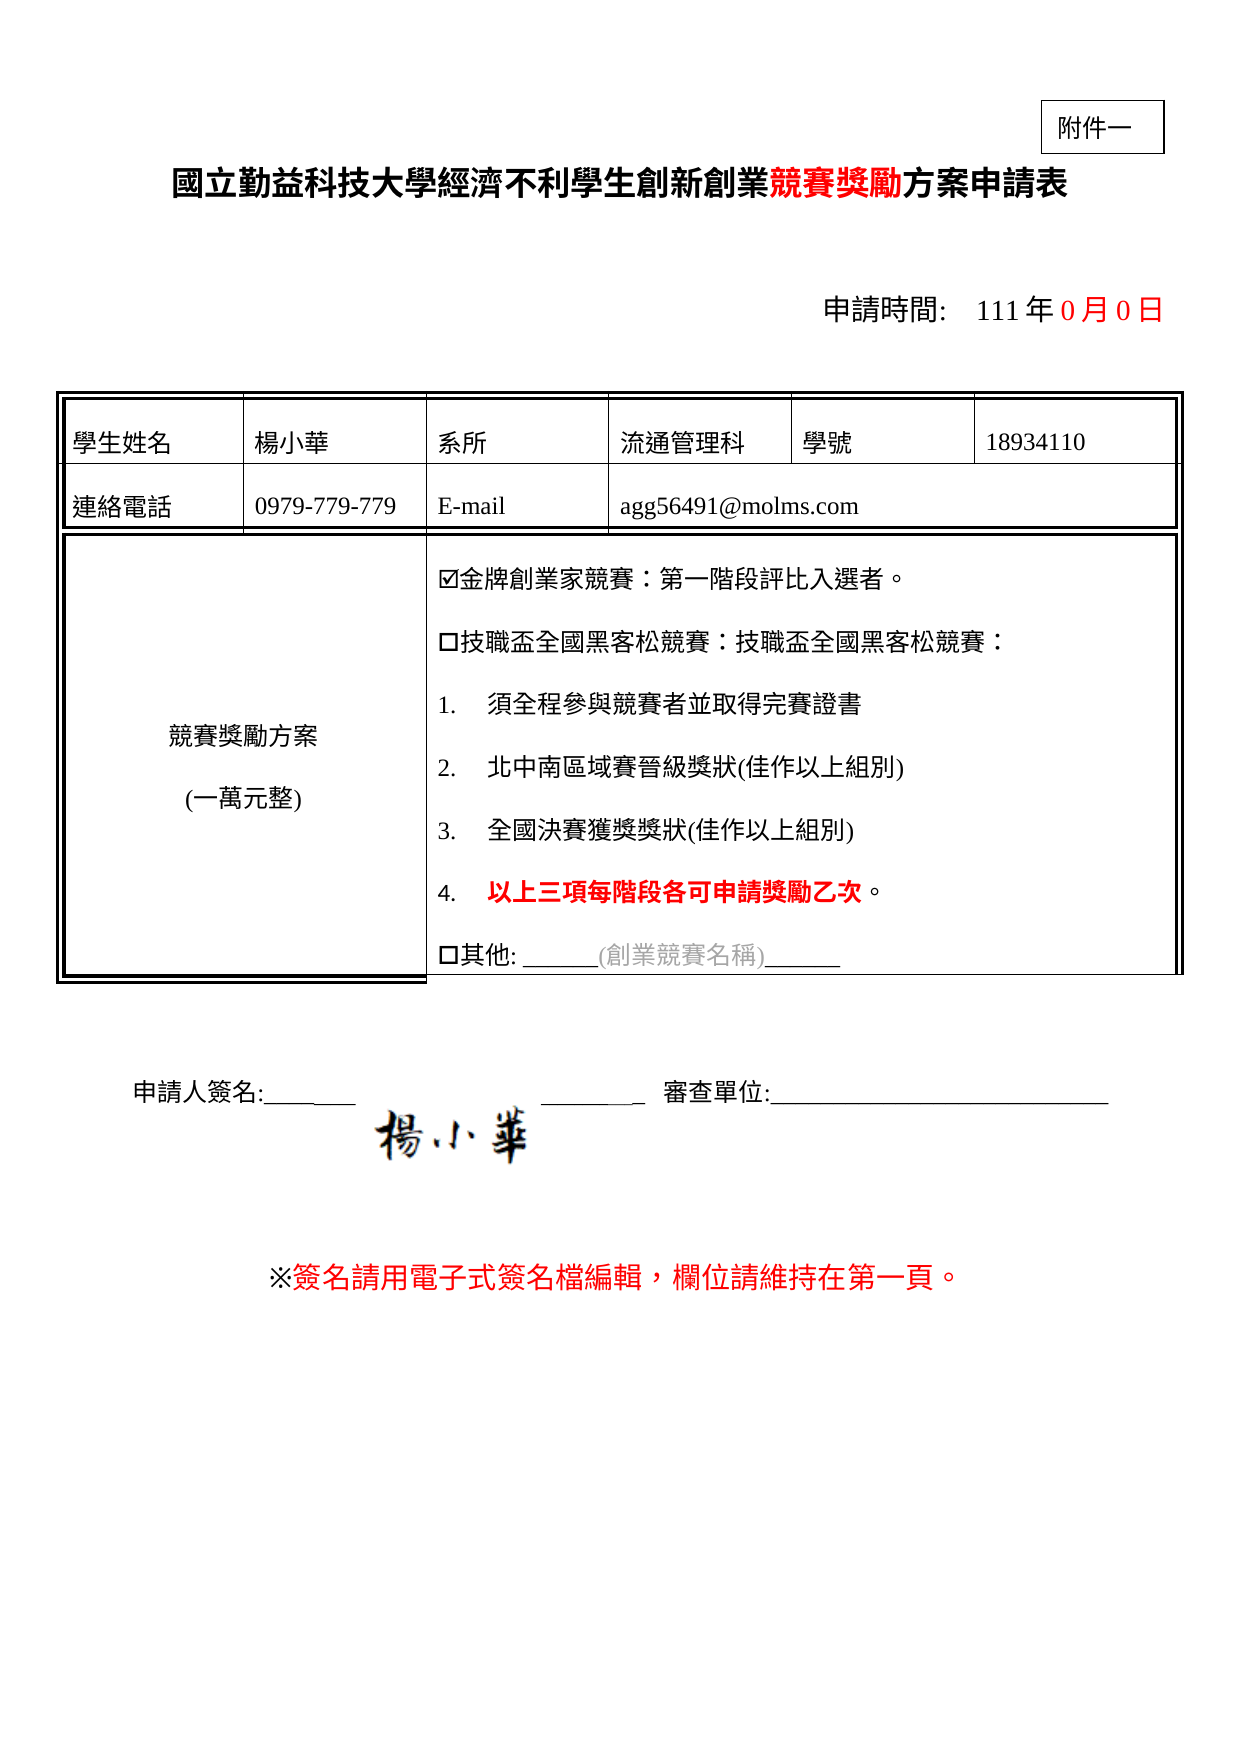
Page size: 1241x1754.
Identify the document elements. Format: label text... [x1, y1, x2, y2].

table_header 學生姓名 [61, 394, 243, 463]
text [1042, 101, 1163, 153]
text 附件一 [1057, 109, 1148, 145]
table_header 18934110 [975, 394, 1179, 463]
table_cell 競賽獎勵方案 (一萬元整) [66, 536, 426, 974]
table_cell 競賽獎勵方案 (一萬元整) [61, 526, 243, 974]
text 申請人簽名:____­­­­­­­­­­­­_________________ 審查單位:___________________________ [75, 1046, 1165, 1171]
table_cell 競賽獎勵方案 (一萬元整) [244, 529, 426, 533]
table_header 系所 [427, 400, 608, 463]
table_cell ☑金牌創業家競賽：第一階段評比入選者。 技職盃全國黑客松競賽：技職盃全國黑客松競賽： 須全程參與競賽者並取得完賽證書 北中南區域賽晉級獎狀(佳作以上組別) 全國決賽獲獎獎狀(佳作以上組別) 以上三項每階段各可申請獎勵乙次。 其他: ______(創業競賽名稱)______ [609, 526, 1179, 974]
table_cell 0979-779-779 [244, 464, 426, 526]
table_cell E-mail [427, 464, 608, 526]
table_cell ☑金牌創業家競賽：第一階段評比入選者。 技職盃全國黑客松競賽：技職盃全國黑客松競賽： 須全程參與競賽者並取得完賽證書 北中南區域賽晉級獎狀(佳作以上組別) 全國決賽獲獎獎狀(佳作以上組別) 以上三項每階段各可申請獎勵乙次。 其他: ______(創業競賽名稱)______ [427, 536, 1175, 974]
table_header 流通管理科 [609, 400, 791, 463]
table_cell 連絡電話 [66, 464, 243, 526]
table_cell agg56491@molms.com [609, 464, 1175, 526]
table_header 學號 [792, 400, 974, 463]
text 國立勤益科技大學經濟不利學生創新創業競賽獎勵方案申請表 [75, 166, 1165, 203]
text ※簽名請用電子式簽名檔編輯，欄位請維持在第一頁。 [75, 1234, 1165, 1296]
table_header 楊小華 [244, 400, 426, 463]
text 申請時間: 111年0月0日 [75, 266, 1165, 328]
